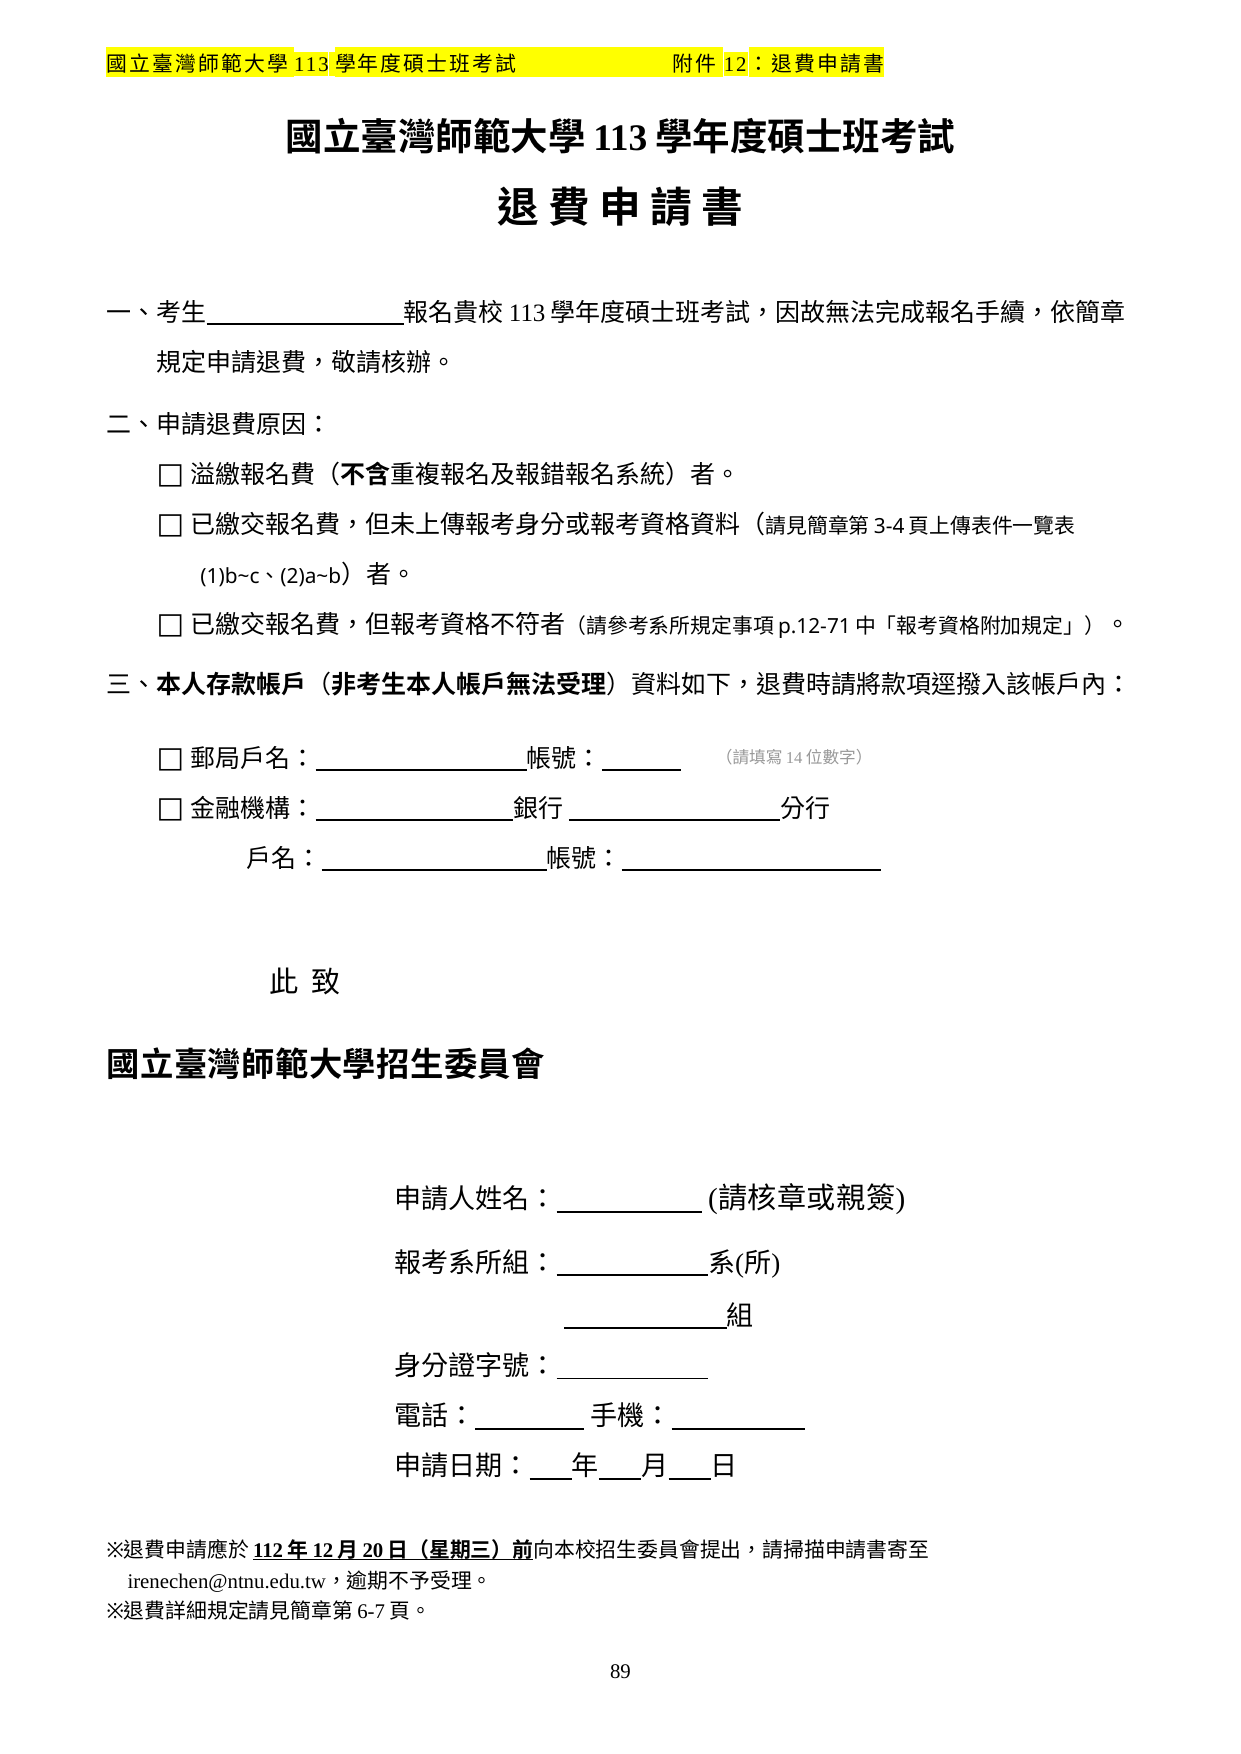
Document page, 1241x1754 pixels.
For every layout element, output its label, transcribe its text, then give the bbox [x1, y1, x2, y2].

text （請填寫14位數字） [681, 743, 906, 768]
text 報考系所組： 系(所) [394, 1219, 1134, 1286]
text 國立臺灣師範大學113學年度碩士班考試 [106, 106, 1134, 161]
text 戶名： 帳號： [106, 827, 1134, 877]
text 申請日期： 年 月 日 [394, 1436, 1134, 1486]
text □ 金融機構： 銀行 分行 [156, 777, 1134, 827]
text □ 溢繳報名費（不含重複報名及報錯報名系統）者。 [156, 444, 1134, 494]
text 二、申請退費原因： [106, 394, 1134, 444]
text 此 致 [206, 952, 1134, 1002]
text □ 郵局戶名： 帳號： [156, 727, 1134, 781]
text 電話： 手機： [394, 1386, 1134, 1436]
text □ 已繳交報名費，但未上傳報考身分或報考資格資料（請見簡章第3-4頁上傳表件一覽表(1)b~c、(2)a~b）者。 [156, 494, 1134, 594]
text ※退費詳細規定請見簡章第6-7頁。 [106, 1594, 1134, 1624]
text ※退費申請應於112年12月20日（星期三）前向本校招生委員會提出，請掃描申請書寄至irenechen@ntnu.edu.tw，逾期不予受理。 [106, 1534, 1134, 1594]
text 組 [456, 1286, 1134, 1336]
text 身分證字號： [394, 1336, 1134, 1386]
text 三、本人存款帳戶（非考生本人帳戶無法受理）資料如下，退費時請將款項逕撥入該帳戶內： [106, 656, 1134, 702]
text 退 費 申 請 書 [106, 186, 1134, 231]
text 申請人姓名： (請核章或親簽) [394, 1169, 1134, 1219]
text 一、考生 報名貴校113學年度碩士班考試，因故無法完成報名手續，依簡章規定申請退費，敬請核辦。 [106, 281, 1134, 381]
text □ 已繳交報名費，但報考資格不符者（請參考系所規定事項p.12-71中「報考資格附加規定」）。 [156, 594, 1134, 644]
text 國立臺灣師範大學招生委員會 [106, 1040, 1134, 1086]
